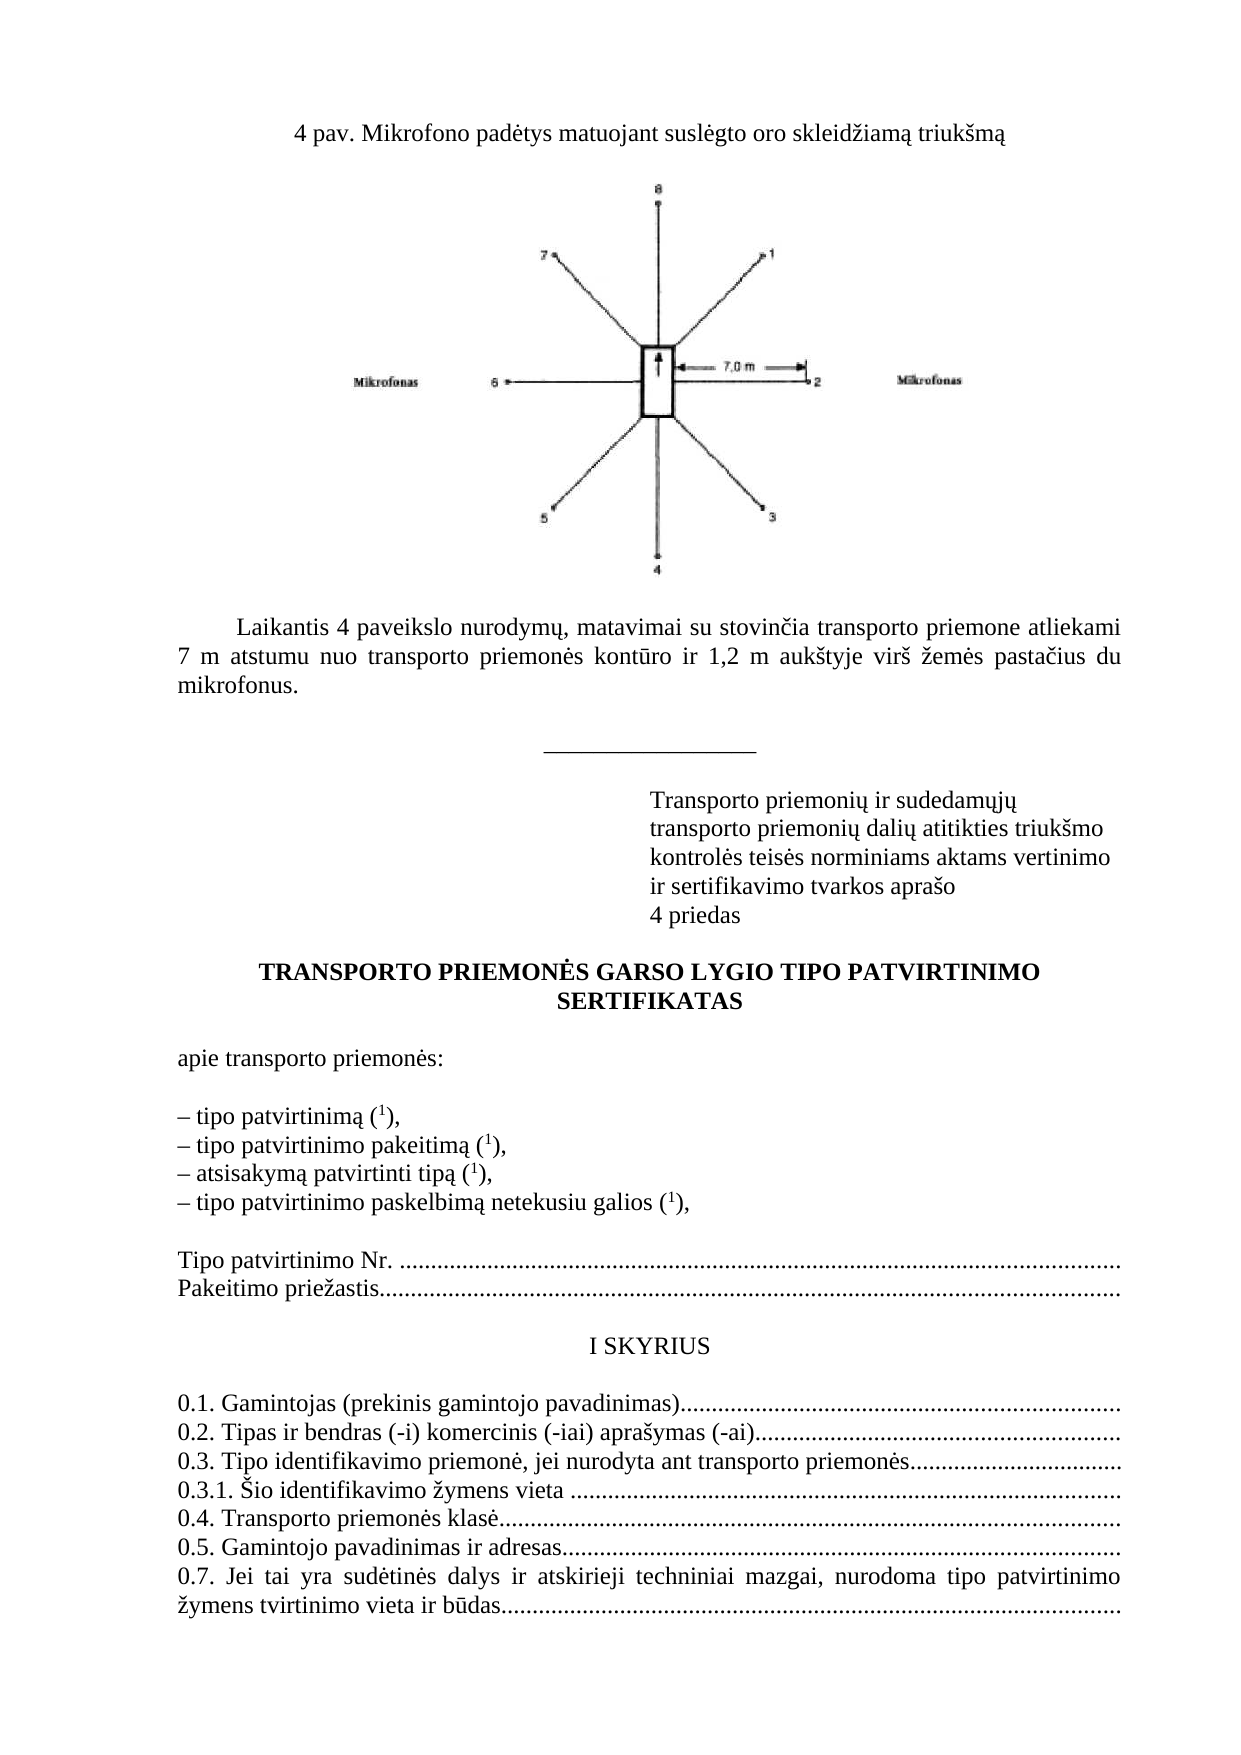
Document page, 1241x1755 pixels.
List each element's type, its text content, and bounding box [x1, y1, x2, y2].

text 4 pav. Mikrofono padėtys matuojant suslėgto oro skleidžiamą triukšmą [177, 118, 1122, 147]
text Laikantis 4 paveikslo nurodymų, matavimai su stovinčia transporto priemone atliekami 7 m atstumu nuo transporto priemonės kontūro ir 1,2 m aukštyje virš žemės pastačius du mikrofonus. [177, 612, 1122, 698]
text 0.7. Jei tai yra sudėtinės dalys ir atskirieji techniniai mazgai, nurodoma tipo patvirtinimo žymens tvirtinimo vieta ir būdas [177, 1561, 1122, 1618]
text I SKYRIUS [177, 1331, 1122, 1360]
text 0.3.1. Šio identifikavimo žymens vieta [177, 1475, 1122, 1503]
text Transporto priemonių ir sudedamųjų transporto priemonių dalių atitikties triukšmo kontrolės teisės norminiams aktams vertinimo ir sertifikavimo tvarkos aprašo [649, 785, 1122, 900]
text apie transporto priemonės: [177, 1043, 1122, 1072]
text Pakeitimo priežastis [177, 1273, 1122, 1302]
text – atsisakymą patvirtinti tipą (1), [177, 1158, 1122, 1187]
text _________________ [177, 727, 1122, 756]
text 0.4. Transporto priemonės klasė [177, 1503, 1122, 1532]
text 0.5. Gamintojo pavadinimas ir adresas [177, 1532, 1122, 1561]
text TRANSPORTO PRIEMONĖS GARSO LYGIO TIPO PATVIRTINIMO SERTIFIKATAS [177, 957, 1122, 1015]
text – tipo patvirtinimo pakeitimą (1), [177, 1130, 1122, 1158]
text 4 priedas [649, 900, 1122, 928]
text – tipo patvirtinimą (1), [177, 1101, 1122, 1130]
text 0.3. Tipo identifikavimo priemonė, jei nurodyta ant transporto priemonės [177, 1446, 1122, 1475]
text Tipo patvirtinimo Nr. [177, 1245, 1122, 1273]
text – tipo patvirtinimo paskelbimą netekusiu galios (1), [177, 1187, 1122, 1216]
text 0.1. Gamintojas (prekinis gamintojo pavadinimas) [177, 1388, 1122, 1417]
text 0.2. Tipas ir bendras (-i) komercinis (-iai) aprašymas (-ai) [177, 1417, 1122, 1446]
